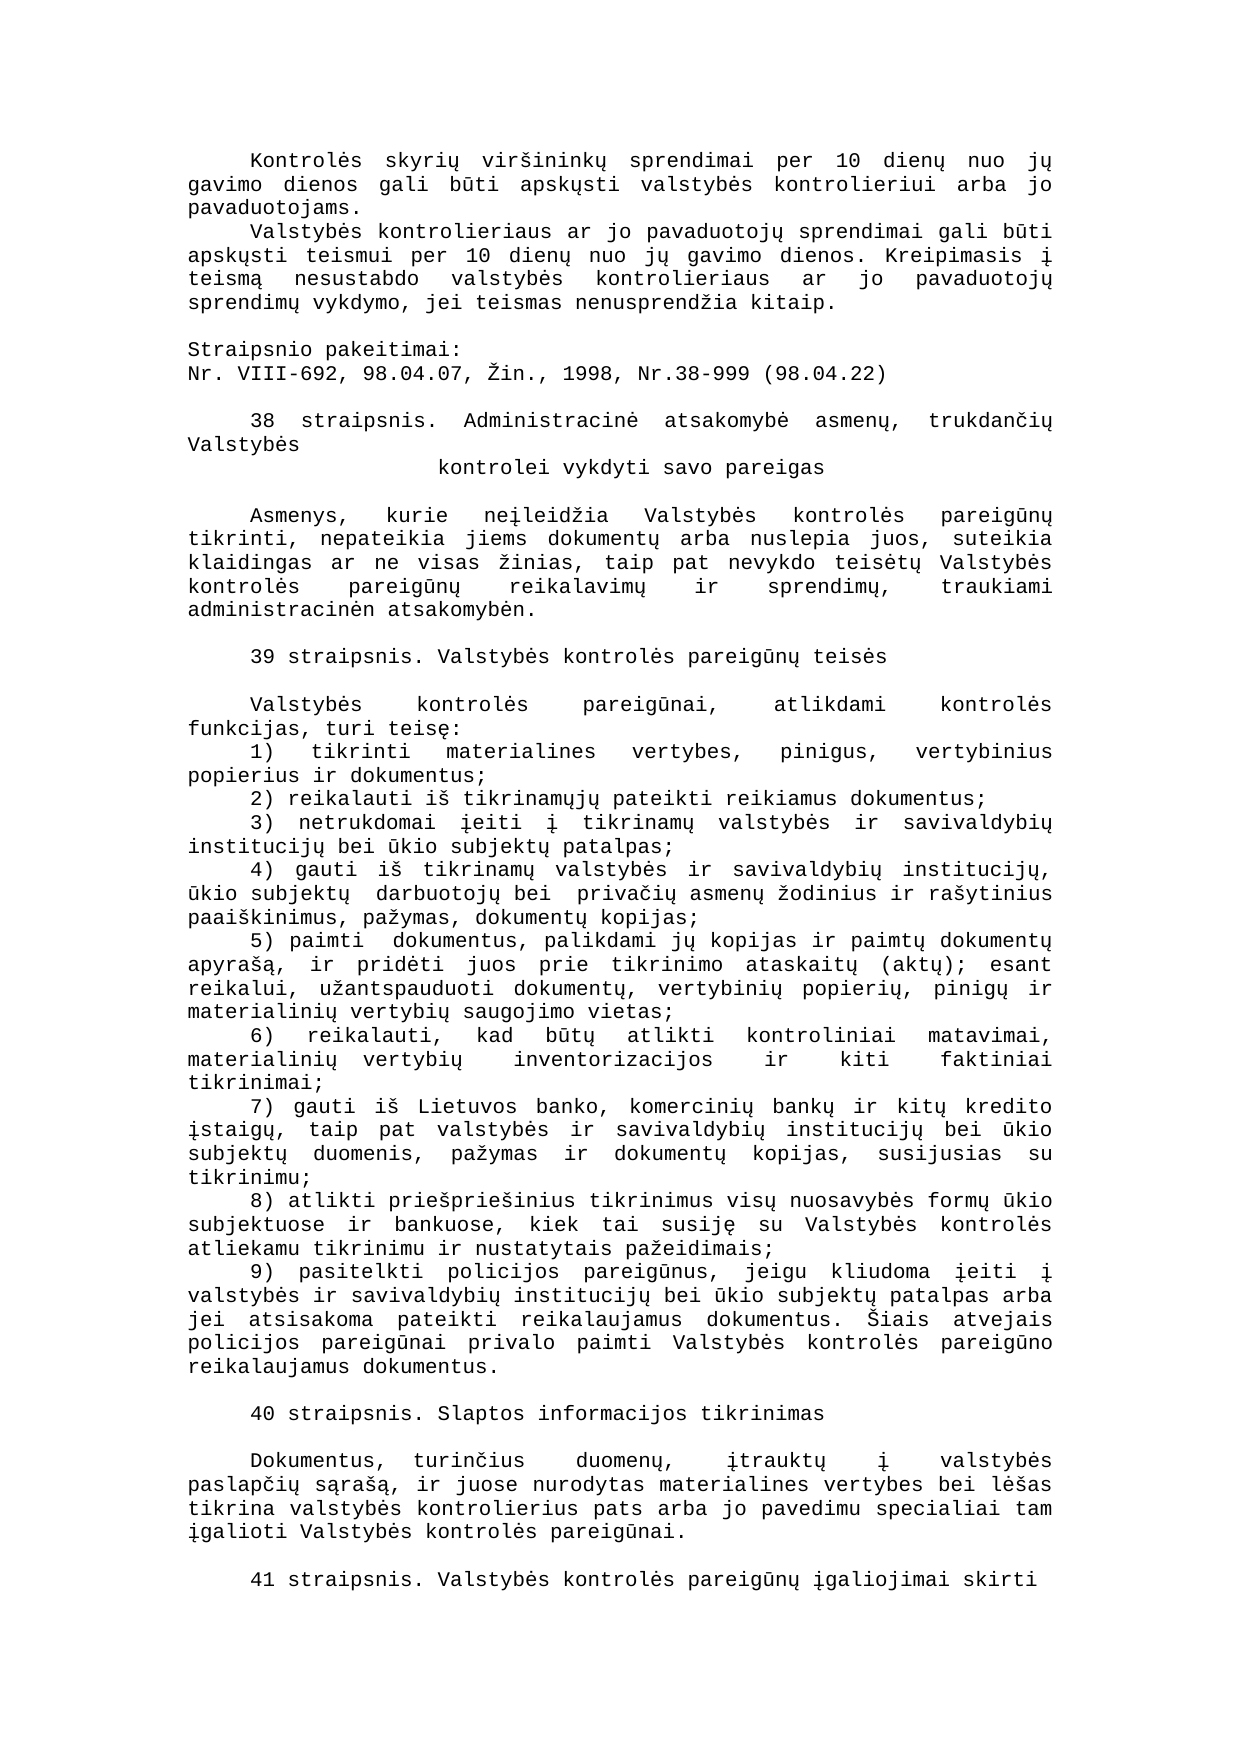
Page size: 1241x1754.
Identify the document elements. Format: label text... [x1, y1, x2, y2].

text 40 straipsnis. Slaptos informacijos tikrinimas [187, 1403, 1053, 1427]
text 9) pasitelkti policijos pareigūnus, jeigu kliudoma įeiti į valstybės ir savivaldybių institucijų bei ūkio subjektų patalpas arba jei atsisakoma pateikti reikalaujamus dokumentus. Šiais atvejais policijos pareigūnai privalo paimti Valstybės kontrolės pareigūno reikalaujamus dokumentus. [187, 1261, 1053, 1379]
text 1) tikrinti materialines vertybes, pinigus, vertybinius popierius ir dokumentus; [187, 741, 1053, 788]
text Kontrolės skyrių viršininkų sprendimai per 10 dienų nuo jų gavimo dienos gali būti apskųsti valstybės kontrolieriui arba jo pavaduotojams. [187, 150, 1053, 221]
text Straipsnio pakeitimai: [187, 339, 1053, 363]
text 41 straipsnis. Valstybės kontrolės pareigūnų įgaliojimai skirti [187, 1569, 1053, 1592]
text 8) atlikti priešpriešinius tikrinimus visų nuosavybės formų ūkio subjektuose ir bankuose, kiek tai susiję su Valstybės kontrolės atliekamu tikrinimu ir nustatytais pažeidimais; [187, 1190, 1053, 1261]
text Dokumentus, turinčius duomenų, įtrauktų į valstybės paslapčių sąrašą, ir juose nurodytas materialines vertybes bei lėšas tikrina valstybės kontrolierius pats arba jo pavedimu specialiai tam įgalioti Valstybės kontrolės pareigūnai. [187, 1451, 1053, 1545]
text Nr. VIII-692, 98.04.07, Žin., 1998, Nr.38-999 (98.04.22) [187, 363, 1053, 386]
text kontrolei vykdyti savo pareigas [187, 457, 1053, 481]
text 3) netrukdomai įeiti į tikrinamų valstybės ir savivaldybių institucijų bei ūkio subjektų patalpas; [187, 812, 1053, 859]
text 38 straipsnis. Administracinė atsakomybė asmenų, trukdančių Valstybės [187, 410, 1053, 457]
text 5) paimti dokumentus, palikdami jų kopijas ir paimtų dokumentų apyrašą, ir pridėti juos prie tikrinimo ataskaitų (aktų); esant reikalui, užantspauduoti dokumentų, vertybinių popierių, pinigų ir materialinių vertybių saugojimo vietas; [187, 930, 1053, 1025]
text 4) gauti iš tikrinamų valstybės ir savivaldybių institucijų, ūkio subjektų darbuotojų bei privačių asmenų žodinius ir rašytinius paaiškinimus, pažymas, dokumentų kopijas; [187, 859, 1053, 930]
text 39 straipsnis. Valstybės kontrolės pareigūnų teisės [187, 647, 1053, 670]
text Valstybės kontrolieriaus ar jo pavaduotojų sprendimai gali būti apskųsti teismui per 10 dienų nuo jų gavimo dienos. Kreipimasis į teismą nesustabdo valstybės kontrolieriaus ar jo pavaduotojų sprendimų vykdymo, jei teismas nenusprendžia kitaip. [187, 221, 1053, 316]
text 2) reikalauti iš tikrinamųjų pateikti reikiamus dokumentus; [187, 788, 1053, 812]
text 6) reikalauti, kad būtų atlikti kontroliniai matavimai, materialinių vertybių inventorizacijos ir kiti faktiniai tikrinimai; [187, 1025, 1053, 1096]
text Asmenys, kurie neįleidžia Valstybės kontrolės pareigūnų tikrinti, nepateikia jiems dokumentų arba nuslepia juos, suteikia klaidingas ar ne visas žinias, taip pat nevykdo teisėtų Valstybės kontrolės pareigūnų reikalavimų ir sprendimų, traukiami administracinėn atsakomybėn. [187, 505, 1053, 623]
text 7) gauti iš Lietuvos banko, komercinių bankų ir kitų kredito įstaigų, taip pat valstybės ir savivaldybių institucijų bei ūkio subjektų duomenis, pažymas ir dokumentų kopijas, susijusias su tikrinimu; [187, 1096, 1053, 1190]
text Valstybės kontrolės pareigūnai, atlikdami kontrolės funkcijas, turi teisę: [187, 694, 1053, 741]
